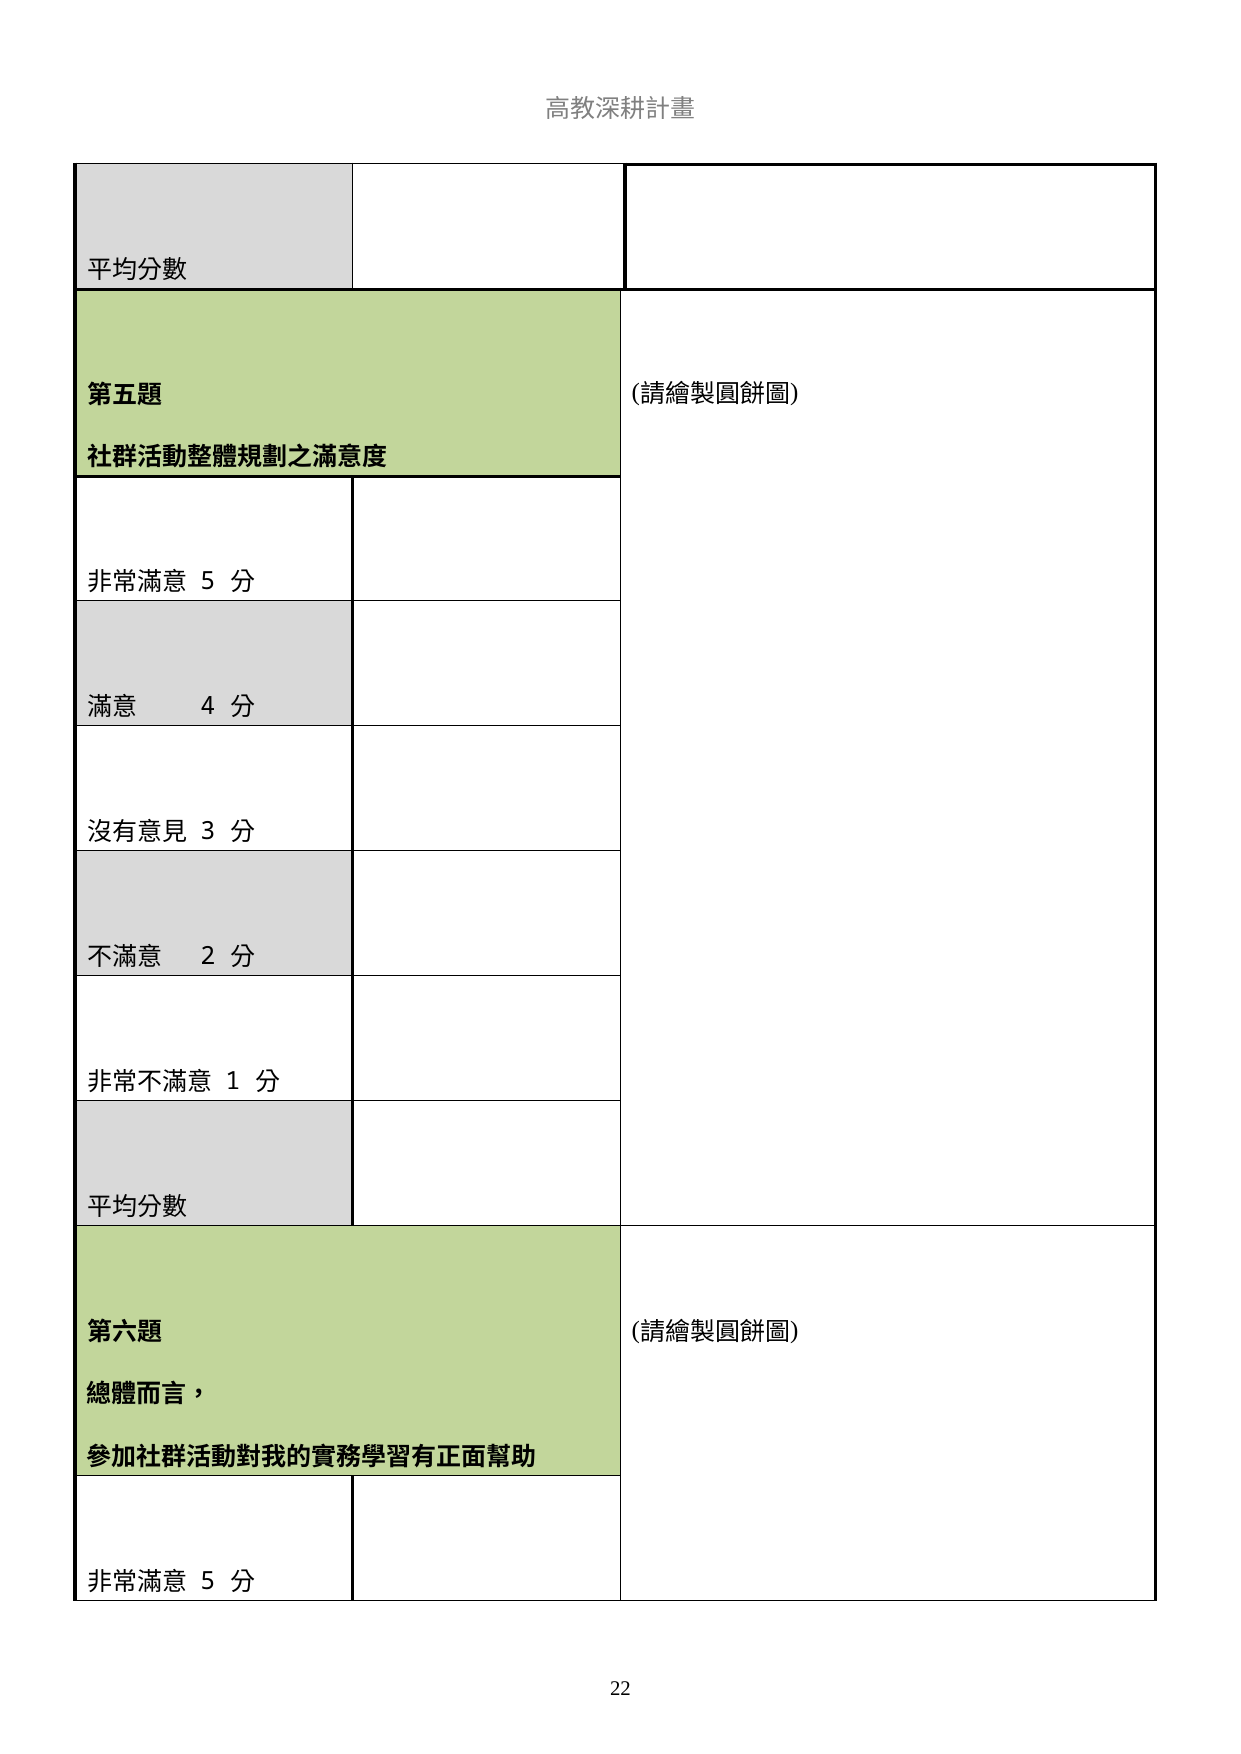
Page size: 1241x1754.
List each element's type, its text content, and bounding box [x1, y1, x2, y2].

table_cell 滿意 4 分 [77, 601, 351, 725]
table_cell 不滿意 2 分 [77, 851, 351, 975]
table_cell (請繪製圓餅圖) [621, 1226, 1154, 1600]
table_cell 沒有意見 3 分 [77, 726, 351, 850]
table_cell 第五題 社群活動整體規劃之滿意度 [77, 291, 620, 475]
table_cell [354, 1476, 620, 1600]
table_cell 非常滿意 5 分 [77, 478, 351, 600]
table_cell 平均分數 [77, 1101, 351, 1225]
table_cell (請繪製圓餅圖) [621, 291, 1154, 1225]
table_cell [354, 726, 620, 850]
table_cell 非常不滿意 1 分 [77, 976, 351, 1100]
table_cell [354, 851, 620, 975]
table_cell 第六題 總體而言， 參加社群活動對我的實務學習有正面幫助 [77, 1226, 620, 1475]
table_cell [354, 976, 620, 1100]
table_cell [354, 601, 620, 725]
table_cell 平均分數 [77, 164, 352, 288]
table_cell [354, 1101, 620, 1225]
table_cell [354, 478, 620, 600]
table_cell [353, 164, 623, 288]
table_cell [627, 166, 1154, 288]
table_cell 非常滿意 5 分 [77, 1476, 351, 1600]
